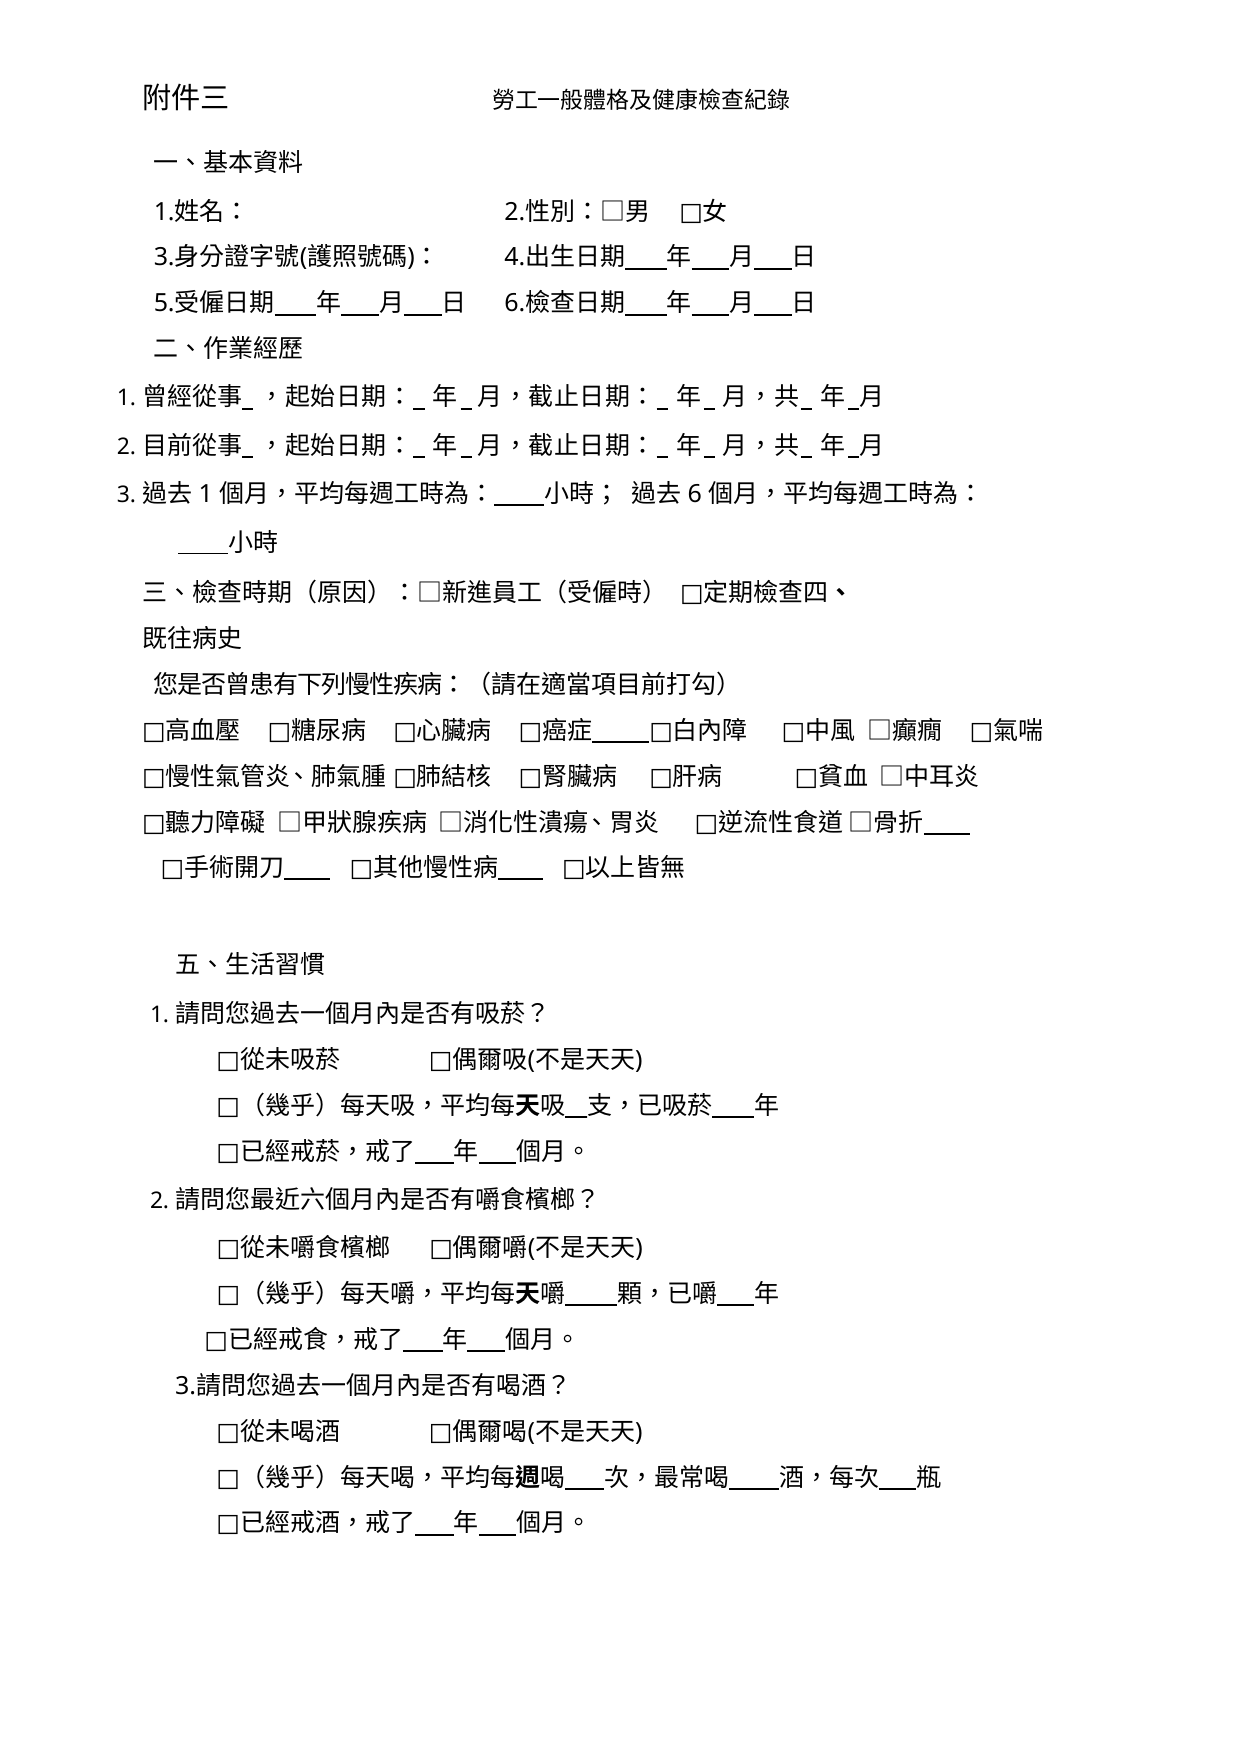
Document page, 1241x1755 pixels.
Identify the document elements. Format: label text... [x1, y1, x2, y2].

text □已經戒菸，戒了 年 個月。 [216, 1123, 1076, 1169]
text □從未吸菸 □偶爾吸(不是天天) [216, 1032, 1076, 1077]
text □（幾乎）每天嚼，平均每天嚼 顆，已嚼 年 [216, 1266, 1076, 1312]
text □（幾乎）每天吸，平均每天吸 支，已吸菸 年 [216, 1077, 1076, 1123]
text 小時 [178, 514, 1099, 560]
text 1.姓名： 2.性別：□男 □女 [153, 183, 1099, 229]
list 請問您最近六個月內是否有嚼食檳榔？ [150, 1172, 1076, 1217]
list 曾經從事 ，起始日期： 年 月，截止日期： 年 月，共 年 月 [117, 369, 1099, 415]
text □已經戒酒，戒了 年 個月。 [216, 1495, 1076, 1541]
text 附件三 勞工一般體格及健康檢查紀錄 [142, 75, 1099, 117]
list 請問您過去一個月內是否有吸菸？ [150, 986, 1076, 1032]
text 二、作業經歷 [153, 321, 1099, 367]
text □從未嚼食檳榔 □偶爾嚼(不是天天) [216, 1220, 1076, 1266]
text □從未喝酒 □偶爾喝(不是天天) [216, 1403, 1076, 1449]
text 您是否曾患有下列慢性疾病：（請在適當項目前打勾） [153, 657, 1099, 703]
text 三、檢查時期（原因）：□新進員工（受僱時） □定期檢查四、既往病史 [142, 565, 873, 657]
text □以上皆無 [562, 840, 1076, 886]
text 五、生活習慣 [175, 937, 1076, 983]
list 目前從事 ，起始日期： 年 月，截止日期： 年 月，共 年 月 [117, 417, 1099, 463]
list 過去 1 個月，平均每週工時為： 小時； 過去 6 個月，平均每週工時為： [117, 466, 1099, 512]
text □手術開刀 [160, 840, 331, 886]
text [1006, 42, 1115, 98]
text 一、基本資料 [153, 135, 1099, 181]
text 3.身分證字號(護照號碼)： 4.出生日期 年 月 日 [153, 229, 1099, 275]
text □其他慢性病 [349, 840, 543, 886]
text 5.受僱日期 年 月 日 6.檢查日期 年 月 日 [153, 275, 1099, 321]
text □（幾乎）每天喝，平均每週喝 次，最常喝 酒，每次 瓶 [216, 1449, 1076, 1495]
text □慢性氣管炎、肺氣腫 □肺結核 □腎臟病 □肝病 □貧血 □中耳炎 [142, 748, 1088, 794]
text □已經戒食，戒了 年 個月。3.請問您過去一個月內是否有喝酒？ [175, 1312, 592, 1403]
text □聽力障礙 □甲狀腺疾病 □消化性潰瘍、胃炎 □逆流性食道 □骨折 [142, 794, 1088, 840]
text □高血壓 □糖尿病 □心臟病 □癌症 □白內障 □中風 □癲癇 □氣喘 [142, 703, 1088, 748]
